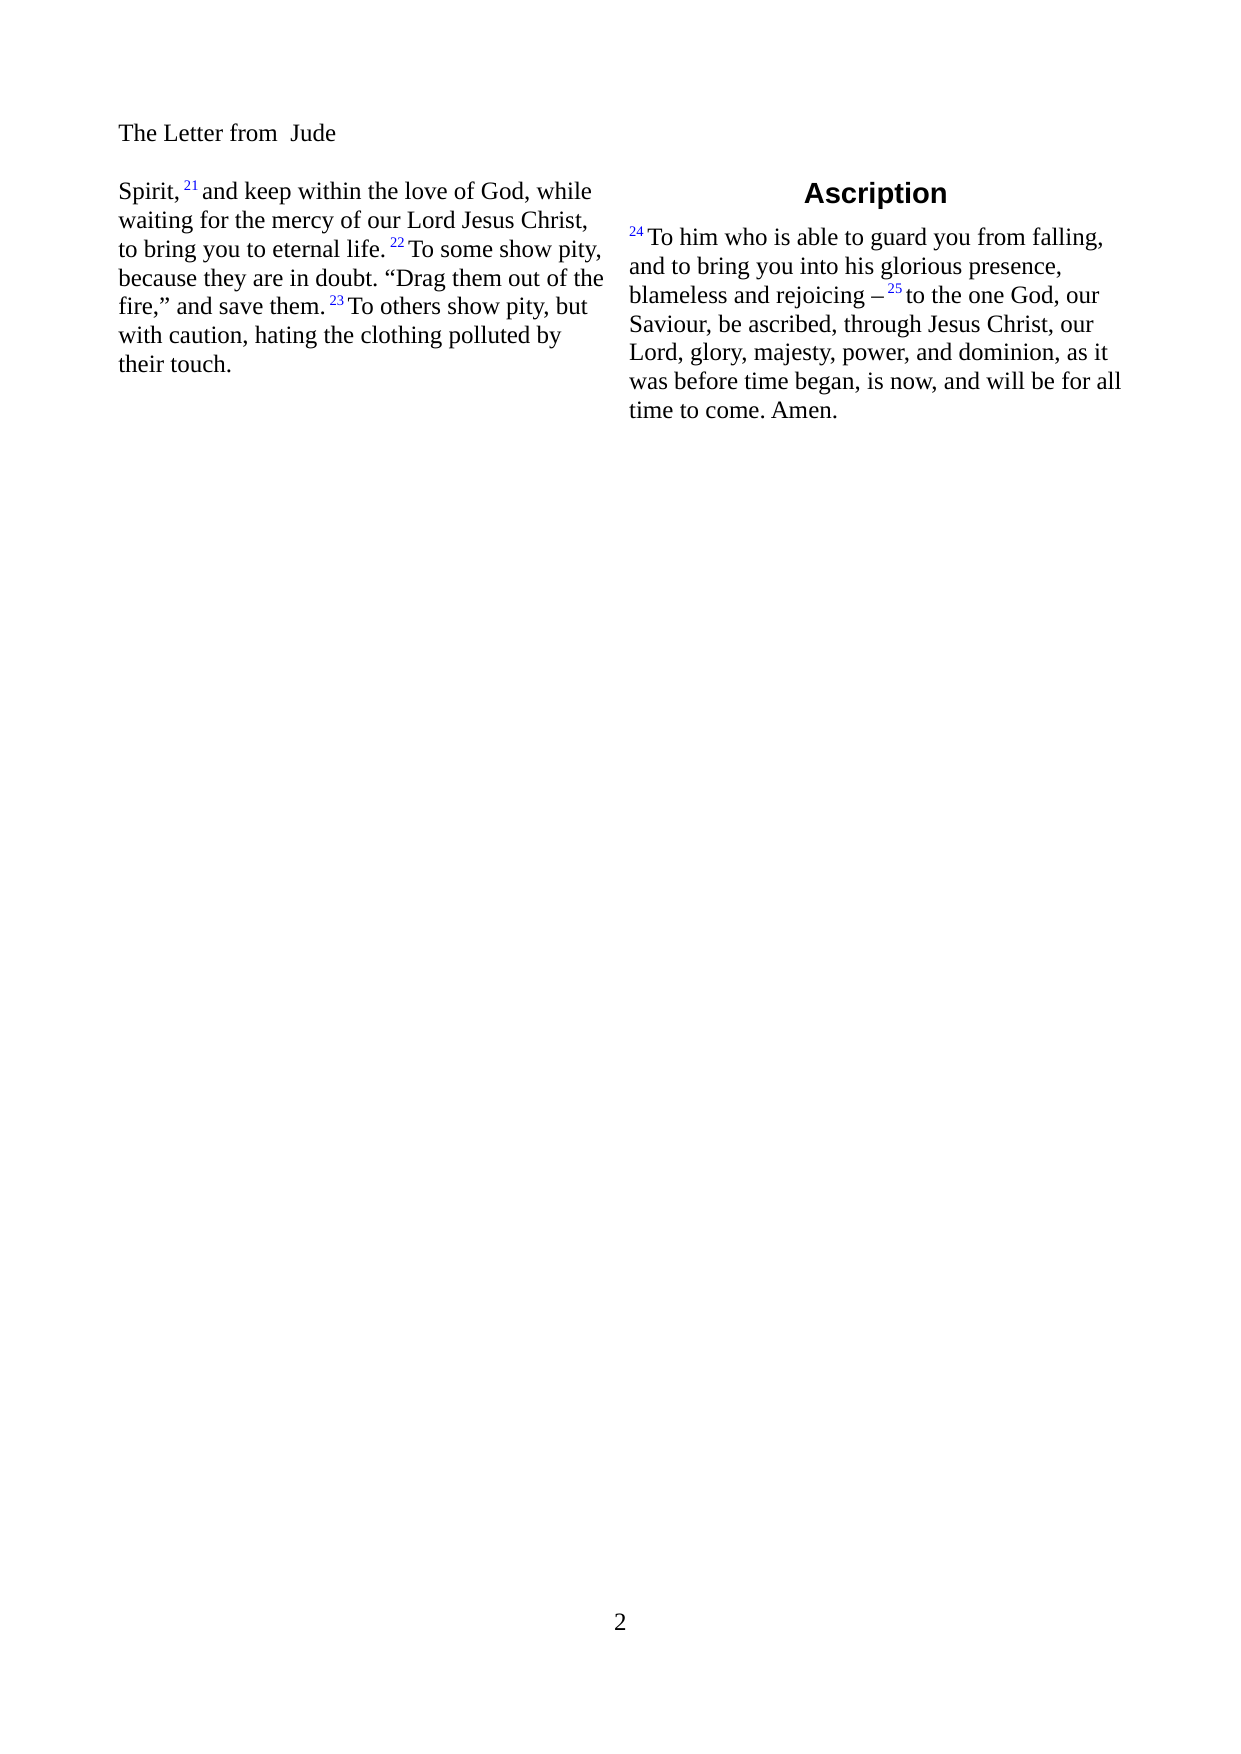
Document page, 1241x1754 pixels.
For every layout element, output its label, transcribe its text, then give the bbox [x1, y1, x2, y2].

text 24 To him who is able to guard you from falling, and to bring you into his glorious presence, blameless and rejoicing – 25 to the one God, our Saviour, be ascribed, through Jesus Christ, our Lord, glory, majesty, power, and dominion, as it was before time began, is now, and will be for all time to come. Amen. [629, 222, 1122, 424]
subtitle Ascription [629, 176, 1122, 210]
text Spirit, 21 and keep within the love of God, while waiting for the mercy of our Lord Jesus Christ, to bring you to eternal life. 22 To some show pity, because they are in doubt. “Drag them out of the fire,” and save them. 23 To others show pity, but with caution, hating the clothing polluted by their touch. [118, 176, 611, 378]
